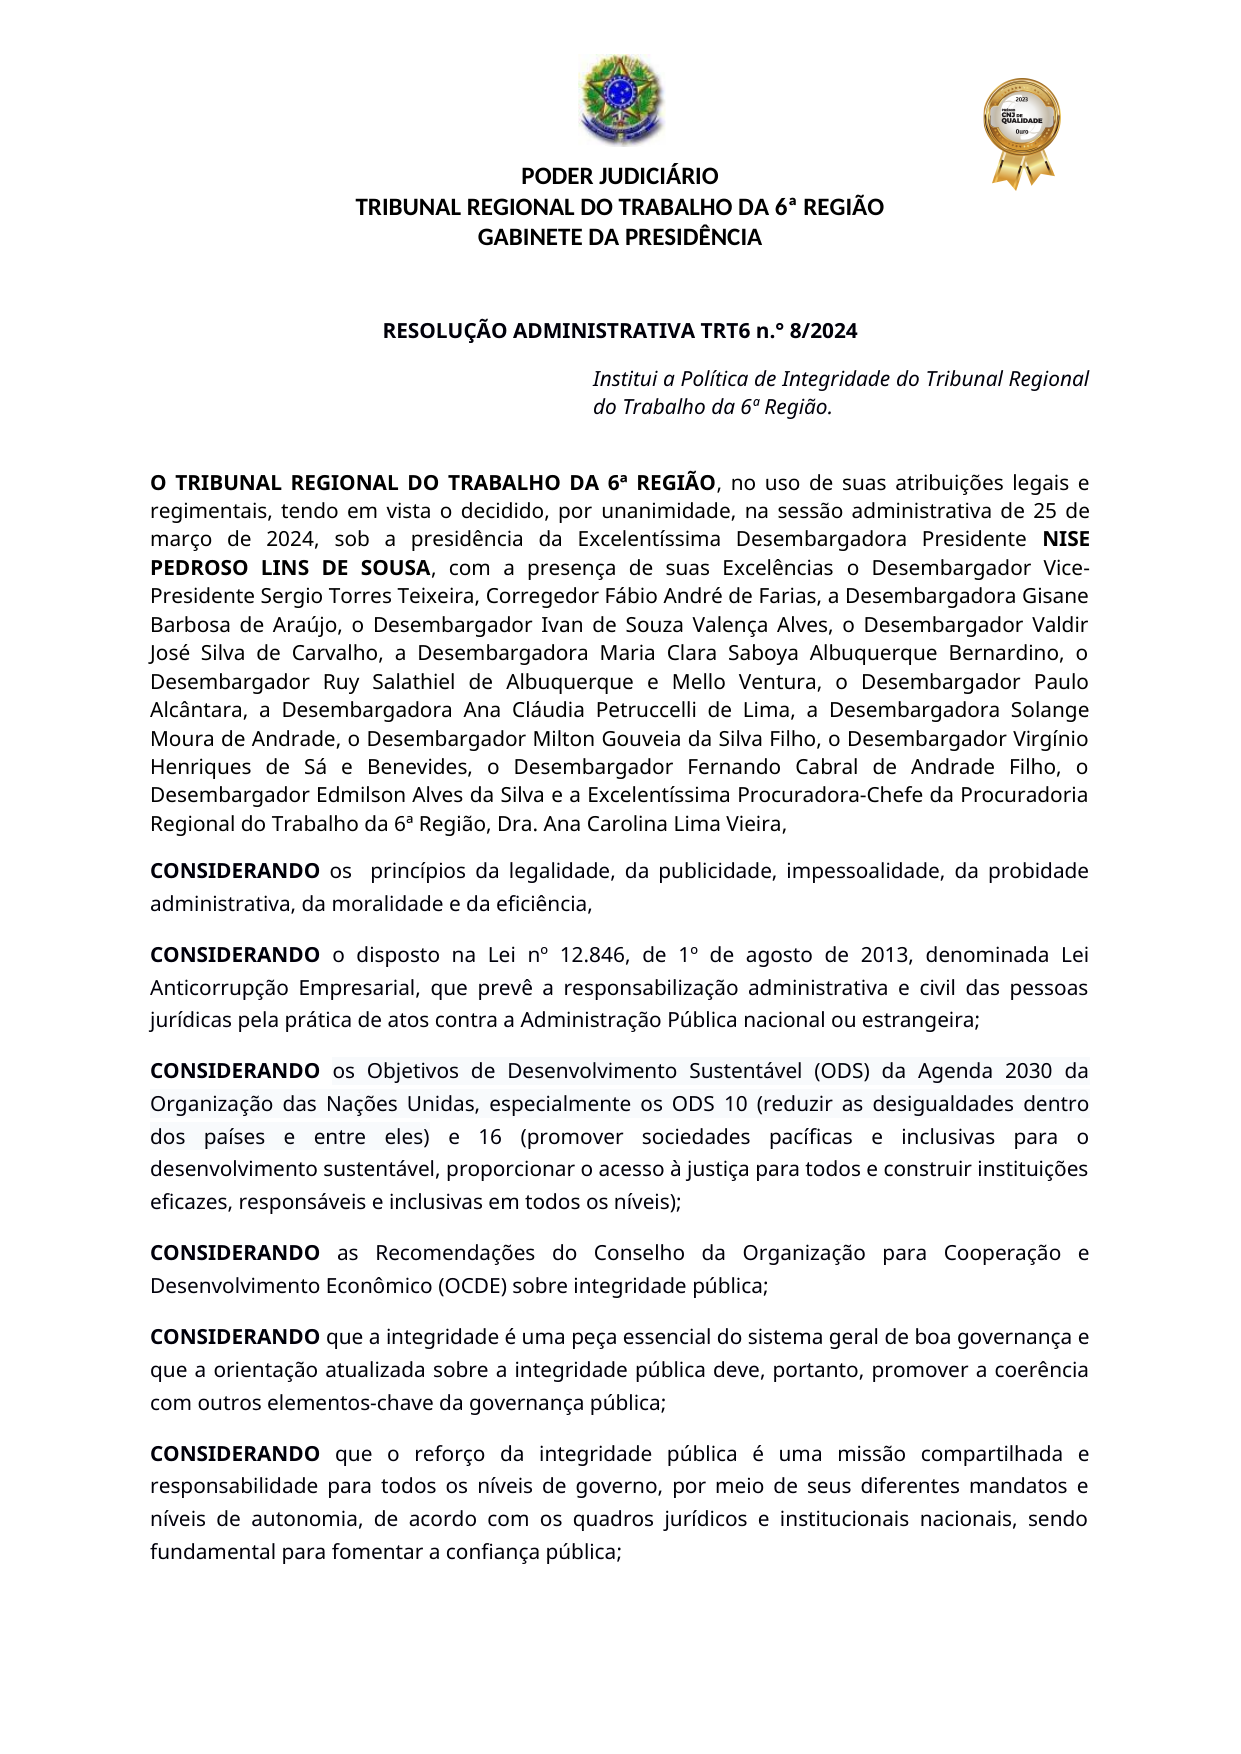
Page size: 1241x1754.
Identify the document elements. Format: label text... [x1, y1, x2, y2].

picture [578, 54, 666, 147]
picture [983, 78, 1061, 191]
text CONSIDERANDO que a integridade é uma peça essencial do sistema geral de boa governança e que a orientação atualizada sobre a integridade pública deve, portanto, promover a coerência com outros elementos-chave da governança pública; [150, 1322, 1090, 1416]
text CONSIDERANDO o disposto na Lei nº 12.846, de 1º de agosto de 2013, denominada Lei Anticorrupção Empresarial, que prevê a responsabilização administrativa e civil das pessoas jurídicas pela prática de atos contra a Administração Pública nacional ou estrangeira; [150, 940, 1090, 1034]
text O TRIBUNAL REGIONAL DO TRABALHO DA 6ª REGIÃO, no uso de suas atribuições legais e regimentais, tendo em vista o decidido, por unanimidade, na sessão administrativa de 25 de março de 2024, sob a presidência da Excelentíssima Desembargadora Presidente NISE PEDROSO LINS DE SOUSA, com a presença de suas Excelências o Desembargador Vice-Presidente Sergio Torres Teixeira, Corregedor Fábio André de Farias, a Desembargadora Gisane Barbosa de Araújo, o Desembargador Ivan de Souza Valença Alves, o Desembargador Valdir José Silva de Carvalho, a Desembargadora Maria Clara Saboya Albuquerque Bernardino, o Desembargador Ruy Salathiel de Albuquerque e Mello Ventura, o Desembargador Paulo Alcântara, a Desembargadora Ana Cláudia Petruccelli de Lima, a Desembargadora Solange Moura de Andrade, o Desembargador Milton Gouveia da Silva Filho, o Desembargador Virgínio Henriques de Sá e Benevides, o Desembargador Fernando Cabral de Andrade Filho, o Desembargador Edmilson Alves da Silva e a Excelentíssima Procuradora-Chefe da Procuradoria Regional do Trabalho da 6ª Região, Dra. Ana Carolina Lima Vieira, [150, 468, 1090, 837]
text Institui a Política de Integridade do Tribunal Regional do Trabalho da 6ª Região. [593, 364, 1090, 421]
text RESOLUÇÃO ADMINISTRATIVA TRT6 n.° 8/2024 [150, 316, 1090, 345]
text CONSIDERANDO ​os ​princípios ​da ​legalidade, da publicidade, impessoalidade, da probidade administrativa, da moralidade e da eficiência, [150, 856, 1090, 917]
text CONSIDERANDO os Objetivos de Desenvolvimento Sustentável (ODS) da Agenda 2030 da Organização das Nações Unidas, especialmente os ODS 10 (reduzir as desigualdades dentro dos países e entre eles) e 16 (promover sociedades pacíficas e inclusivas para o desenvolvimento sustentável, proporcionar o acesso à justiça para todos e construir instituições eficazes, responsáveis e inclusivas em todos os níveis); [150, 1057, 1090, 1216]
text CONSIDERANDO que o reforço da integridade pública é uma missão compartilhada e responsabilidade para todos os níveis de governo, por meio de seus diferentes mandatos e níveis de autonomia, de acordo com os quadros jurídicos e institucionais nacionais, sendo fundamental para fomentar a confiança pública; [150, 1439, 1090, 1565]
text CONSIDERANDO as Recomendações do Conselho da Organização para Cooperação e Desenvolvimento Econômico (OCDE) sobre integridade pública; [150, 1238, 1090, 1299]
